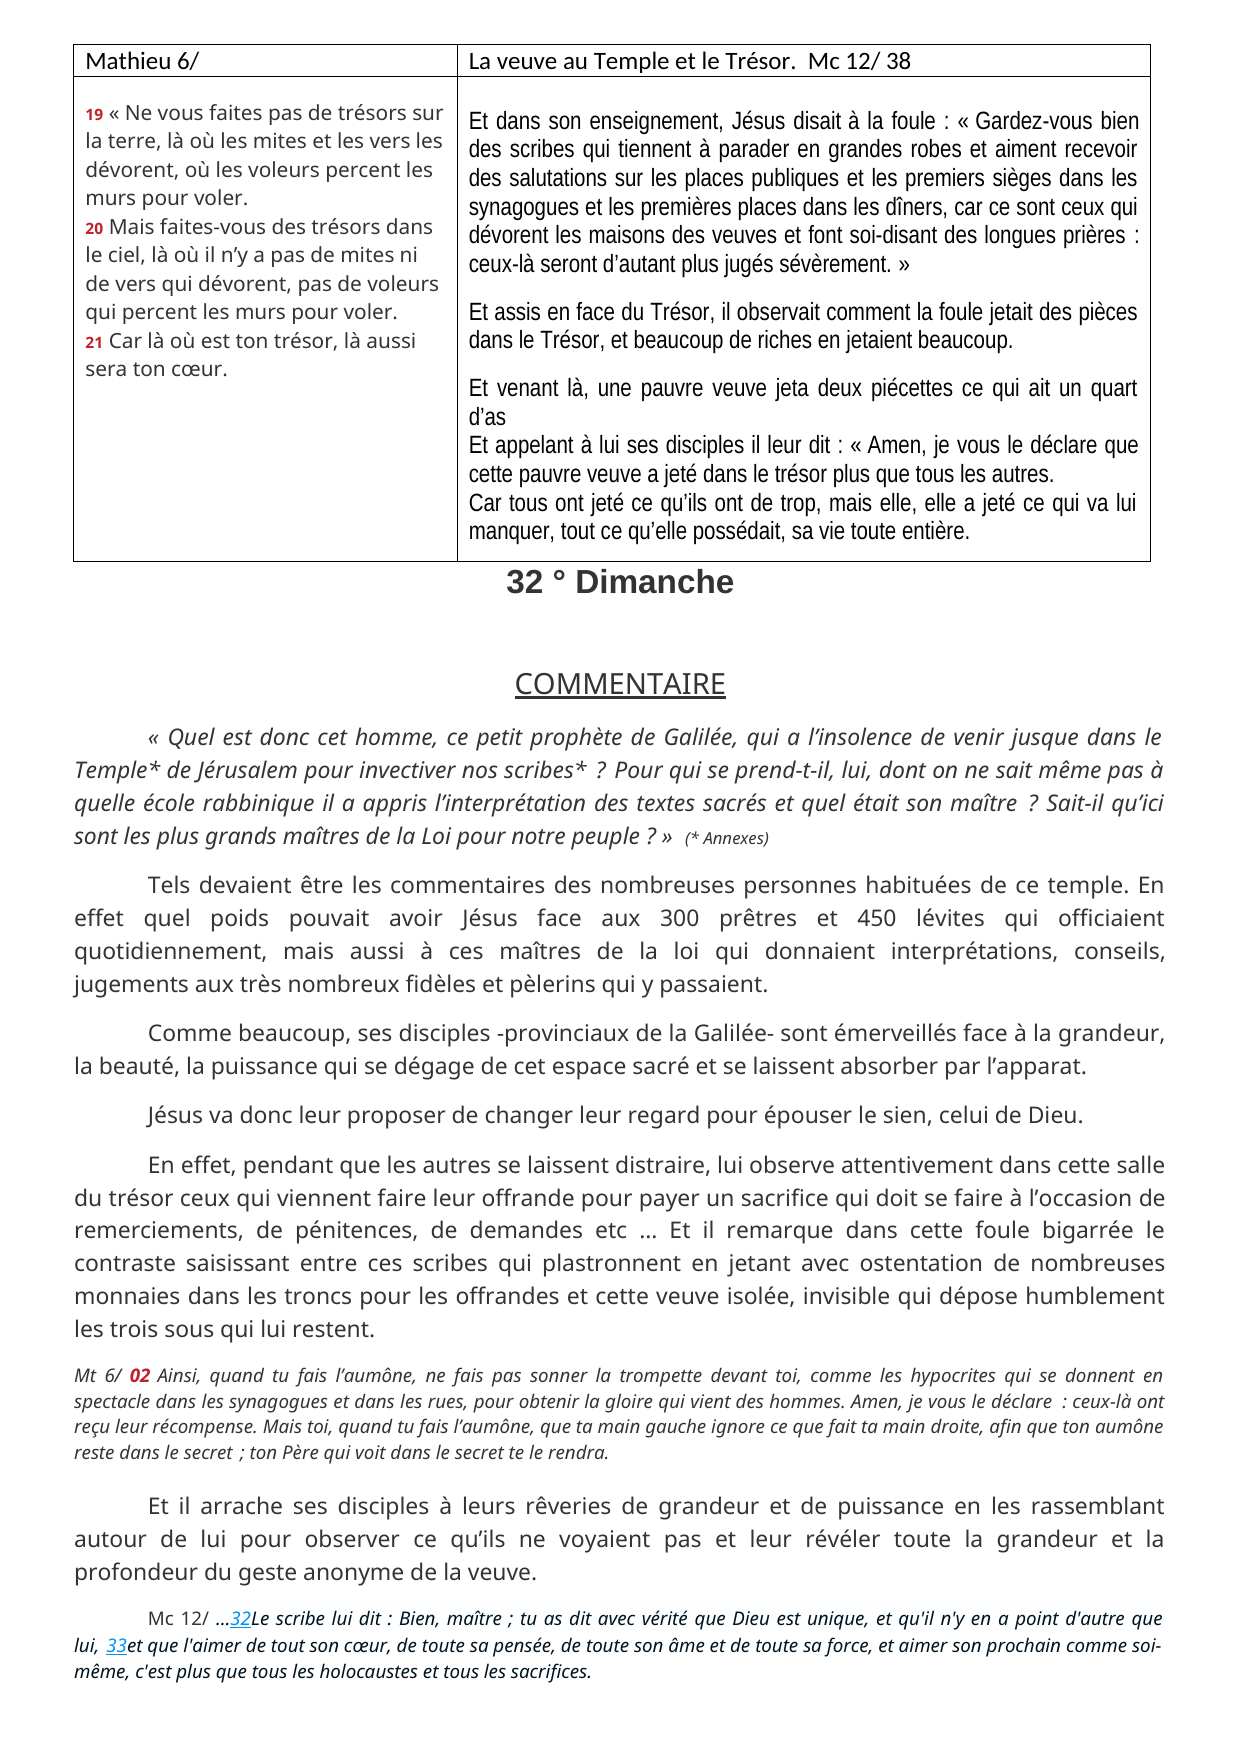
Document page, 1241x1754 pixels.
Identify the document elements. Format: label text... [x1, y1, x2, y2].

text Et il arrache ses disciples à leurs rêveries de grandeur et de puissance en les rassemblant autour de lui pour observer ce qu’ils ne voyaient pas et leur révéler toute la grandeur et la profondeur du geste anonyme de la veuve. [74, 1490, 1167, 1587]
text 32 ° Dimanche [74, 562, 1167, 600]
text Tels devaient être les commentaires des nombreuses personnes habituées de ce temple. En effet quel poids pouvait avoir Jésus face aux 300 prêtres et 450 lévites qui officiaient quotidiennement, mais aussi à ces maîtres de la loi qui donnaient interprétations, conseils, jugements aux très nombreux fidèles et pèlerins qui y passaient. [74, 869, 1167, 999]
table_header La veuve au Temple et le Trésor. Mc 12/ 38 [458, 45, 1150, 76]
text En effet, pendant que les autres se laissent distraire, lui observe attentivement dans cette salle du trésor ceux qui viennent faire leur offrande pour payer un sacrifice qui doit se faire à l’occasion de remerciements, de pénitences, de demandes etc … Et il remarque dans cette foule bigarrée le contraste saisissant entre ces scribes qui plastronnent en jetant avec ostentation de nombreuses monnaies dans les troncs pour les offrandes et cette veuve isolée, invisible qui dépose humblement les trois sous qui lui restent. [74, 1149, 1167, 1344]
table_cell 19 « Ne vous faites pas de trésors sur la terre, là où les mites et les vers les dévorent, où les voleurs percent les murs pour voler. 20 Mais faites-vous des trésors dans le ciel, là où il n’y a pas de mites ni de vers qui dévorent, pas de voleurs qui percent les murs pour voler. 21 Car là où est ton trésor, là aussi sera ton cœur. [74, 77, 457, 561]
text Mt 6/ 02 Ainsi, quand tu fais l’aumône, ne fais pas sonner la trompette devant toi, comme les hypocrites qui se donnent en spectacle dans les synagogues et dans les rues, pour obtenir la gloire qui vient des hommes. Amen, je vous le déclare : ceux-là ont reçu leur récompense. Mais toi, quand tu fais l’aumône, que ta main gauche ignore ce que fait ta main droite, afin que ton aumône reste dans le secret ; ton Père qui voit dans le secret te le rendra. [74, 1362, 1167, 1464]
text « Quel est donc cet homme, ce petit prophète de Galilée, qui a l’insolence de venir jusque dans le Temple* de Jérusalem pour invectiver nos scribes* ? Pour qui se prend-t-il, lui, dont on ne sait même pas à quelle école rabbinique il a appris l’interprétation des textes sacrés et quel était son maître ? Sait-il qu’ici sont les plus grands maîtres de la Loi pour notre peuple ? » (* Annexes) [74, 721, 1167, 851]
text Mc 12/ …32Le scribe lui dit : Bien, maître ; tu as dit avec vérité que Dieu est unique, et qu'il n'y en a point d'autre que lui, 33et que l'aimer de tout son cœur, de toute sa pensée, de toute son âme et de toute sa force, et aimer son prochain comme soi-même, c'est plus que tous les holocaustes et tous les sacrifices. [74, 1605, 1167, 1684]
text COMMENTAIRE [74, 663, 1167, 703]
text Comme beaucoup, ses disciples -provinciaux de la Galilée- sont émerveillés face à la grandeur, la beauté, la puissance qui se dégage de cet espace sacré et se laissent absorber par l’apparat. [74, 1017, 1167, 1081]
text Jésus va donc leur proposer de changer leur regard pour épouser le sien, celui de Dieu. [74, 1099, 1167, 1131]
table_header Mathieu 6/ [74, 45, 457, 76]
table_cell Et dans son enseignement, Jésus disait à la foule : « Gardez-vous bien des scribes qui tiennent à parader en grandes robes et aiment recevoir des salutations sur les places publiques et les premiers sièges dans les synagogues et les premières places dans les dîners, car ce sont ceux qui dévorent les maisons des veuves et font soi-disant des longues prières : ceux-là seront d’autant plus jugés sévèrement. » Et assis en face du Trésor, il observait comment la foule jetait des pièces dans le Trésor, et beaucoup de riches en jetaient beaucoup. Et venant là, une pauvre veuve jeta deux piécettes ce qui ait un quart d’as Et appelant à lui ses disciples il leur dit : « Amen, je vous le déclare que cette pauvre veuve a jeté dans le trésor plus que tous les autres. Car tous ont jeté ce qu’ils ont de trop, mais elle, elle a jeté ce qui va lui manquer, tout ce qu’elle possédait, sa vie toute entière. [458, 77, 1150, 561]
